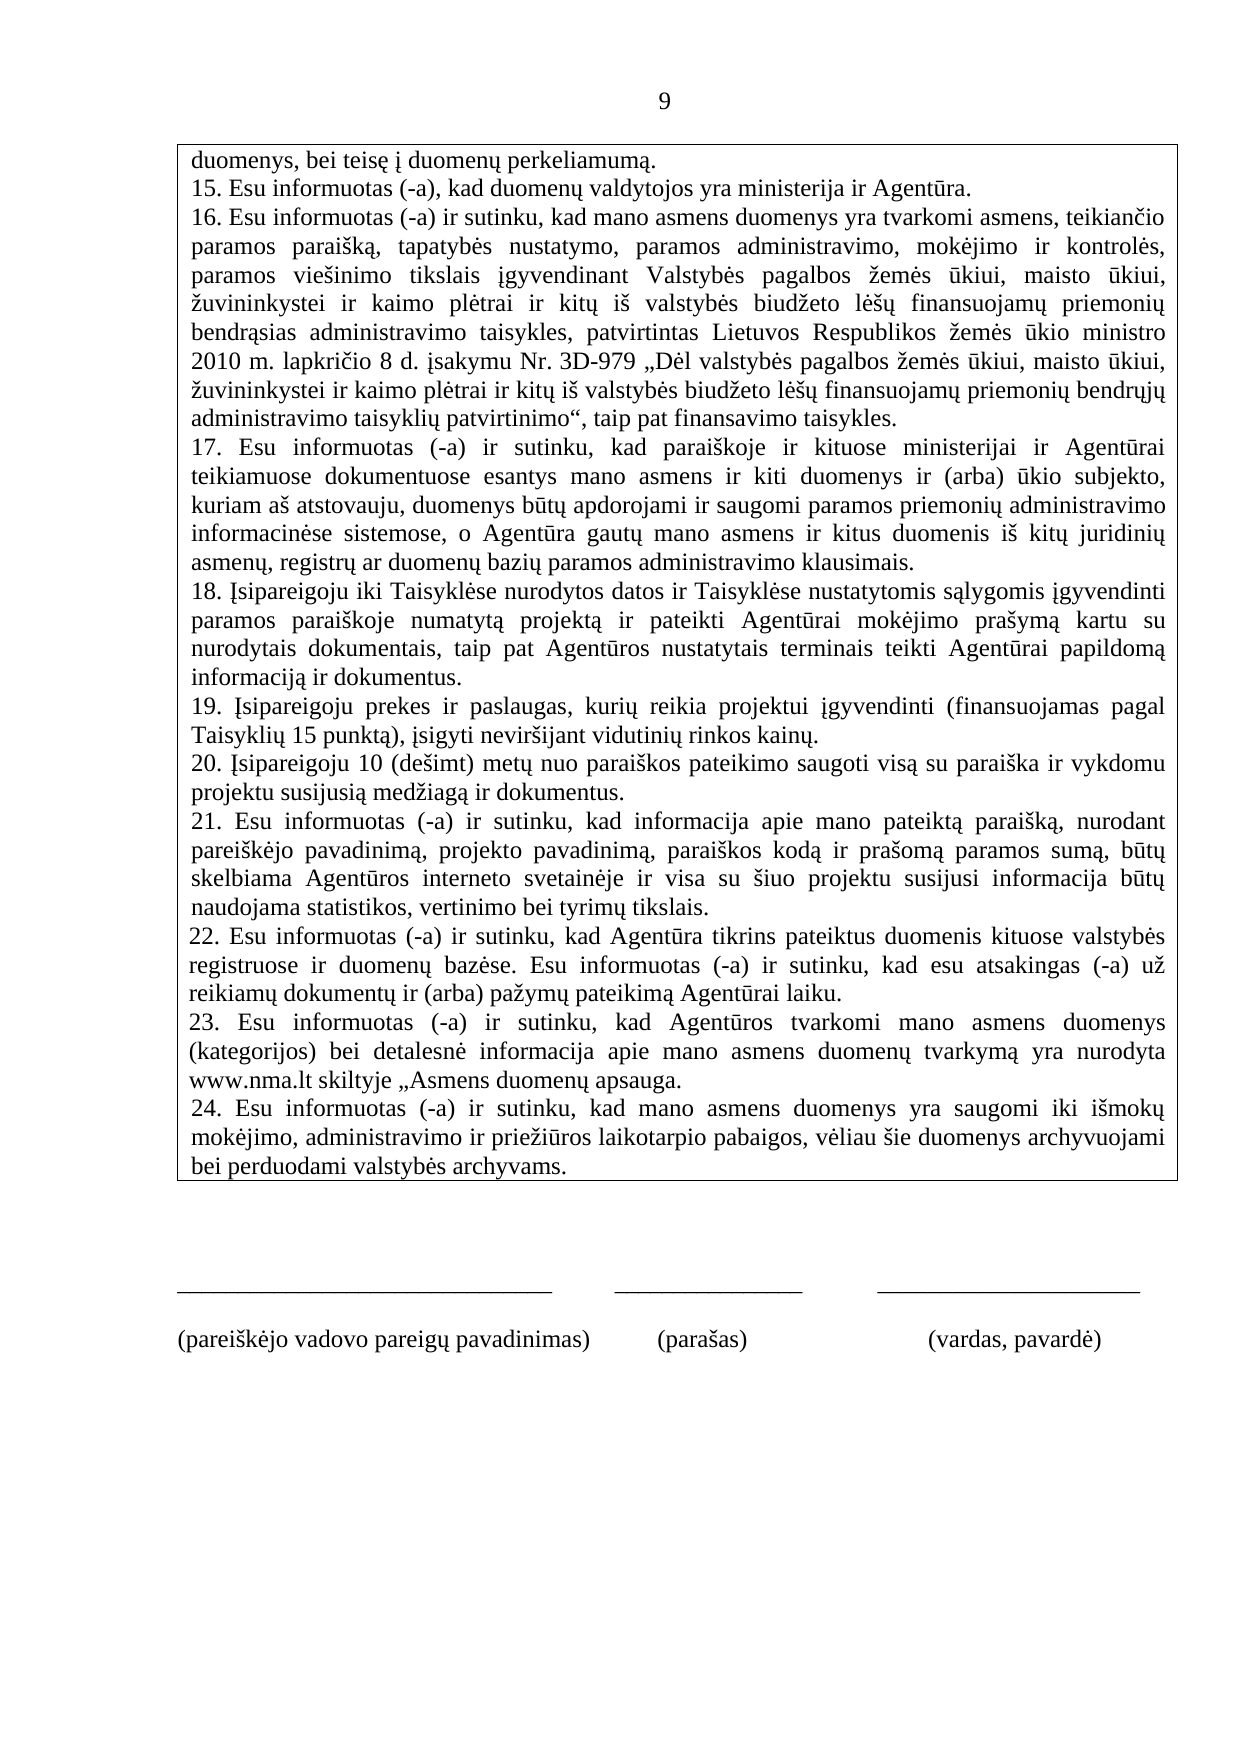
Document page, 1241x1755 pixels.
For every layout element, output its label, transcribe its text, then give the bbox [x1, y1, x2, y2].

text _____________________ [177, 1267, 1152, 1296]
text (pareiškėjo vadovo pareigų pavadinimas) (parašas) (vardas, pavardė) [177, 1324, 1152, 1353]
table_header duomenys, bei teisę į duomenų perkeliamumą. 15. Esu informuotas (-a), kad duomenų valdytojos yra ministerija ir Agentūra. 16. Esu informuotas (-a) ir sutinku, kad mano asmens duomenys yra tvarkomi asmens, teikiančio paramos paraišką, tapatybės nustatymo, paramos administravimo, mokėjimo ir kontrolės, paramos viešinimo tikslais įgyvendinant Valstybės pagalbos žemės ūkiui, maisto ūkiui, žuvininkystei ir kaimo plėtrai ir kitų iš valstybės biudžeto lėšų finansuojamų priemonių bendrąsias administravimo taisykles, patvirtintas Lietuvos Respublikos žemės ūkio ministro 2010 m. lapkričio 8 d. įsakymu Nr. 3D-979 „Dėl valstybės pagalbos žemės ūkiui, maisto ūkiui, žuvininkystei ir kaimo plėtrai ir kitų iš valstybės biudžeto lėšų finansuojamų priemonių bendrųjų administravimo taisyklių patvirtinimo“, taip pat finansavimo taisykles. 17. Esu informuotas (-a) ir sutinku, kad paraiškoje ir kituose ministerijai ir Agentūrai teikiamuose dokumentuose esantys mano asmens ir kiti duomenys ir (arba) ūkio subjekto, kuriam aš atstovauju, duomenys būtų apdorojami ir saugomi paramos priemonių administravimo informacinėse sistemose, o Agentūra gautų mano asmens ir kitus duomenis iš kitų juridinių asmenų, registrų ar duomenų bazių paramos administravimo klausimais. 18. Įsipareigoju iki Taisyklėse nurodytos datos ir Taisyklėse nustatytomis sąlygomis įgyvendinti paramos paraiškoje numatytą projektą ir pateikti Agentūrai mokėjimo prašymą kartu su nurodytais dokumentais, taip pat Agentūros nustatytais terminais teikti Agentūrai papildomą informaciją ir dokumentus. 19. Įsipareigoju prekes ir paslaugas, kurių reikia projektui įgyvendinti (finansuojamas pagal Taisyklių 15 punktą), įsigyti neviršijant vidutinių rinkos kainų. 20. Įsipareigoju 10 (dešimt) metų nuo paraiškos pateikimo saugoti visą su paraiška ir vykdomu projektu susijusią medžiagą ir dokumentus. 21. Esu informuotas (-a) ir sutinku, kad informacija apie mano pateiktą paraišką, nurodant pareiškėjo pavadinimą, projekto pavadinimą, paraiškos kodą ir prašomą paramos sumą, būtų skelbiama Agentūros interneto svetainėje ir visa su šiuo projektu susijusi informacija būtų naudojama statistikos, vertinimo bei tyrimų tikslais. 22. Esu informuotas (-a) ir sutinku, kad Agentūra tikrins pateiktus duomenis kituose valstybės registruose ir duomenų bazėse. Esu informuotas (-a) ir sutinku, kad esu atsakingas (-a) už reikiamų dokumentų ir (arba) pažymų pateikimą Agentūrai laiku. 23. Esu informuotas (-a) ir sutinku, kad Agentūros tvarkomi mano asmens duomenys (kategorijos) bei detalesnė informacija apie mano asmens duomenų tvarkymą yra nurodyta www.nma.lt skiltyje „Asmens duomenų apsauga. 24. Esu informuotas (-a) ir sutinku, kad mano asmens duomenys yra saugomi iki išmokų mokėjimo, administravimo ir priežiūros laikotarpio pabaigos, vėliau šie duomenys archyvuojami bei perduodami valstybės archyvams. [178, 145, 1177, 1180]
